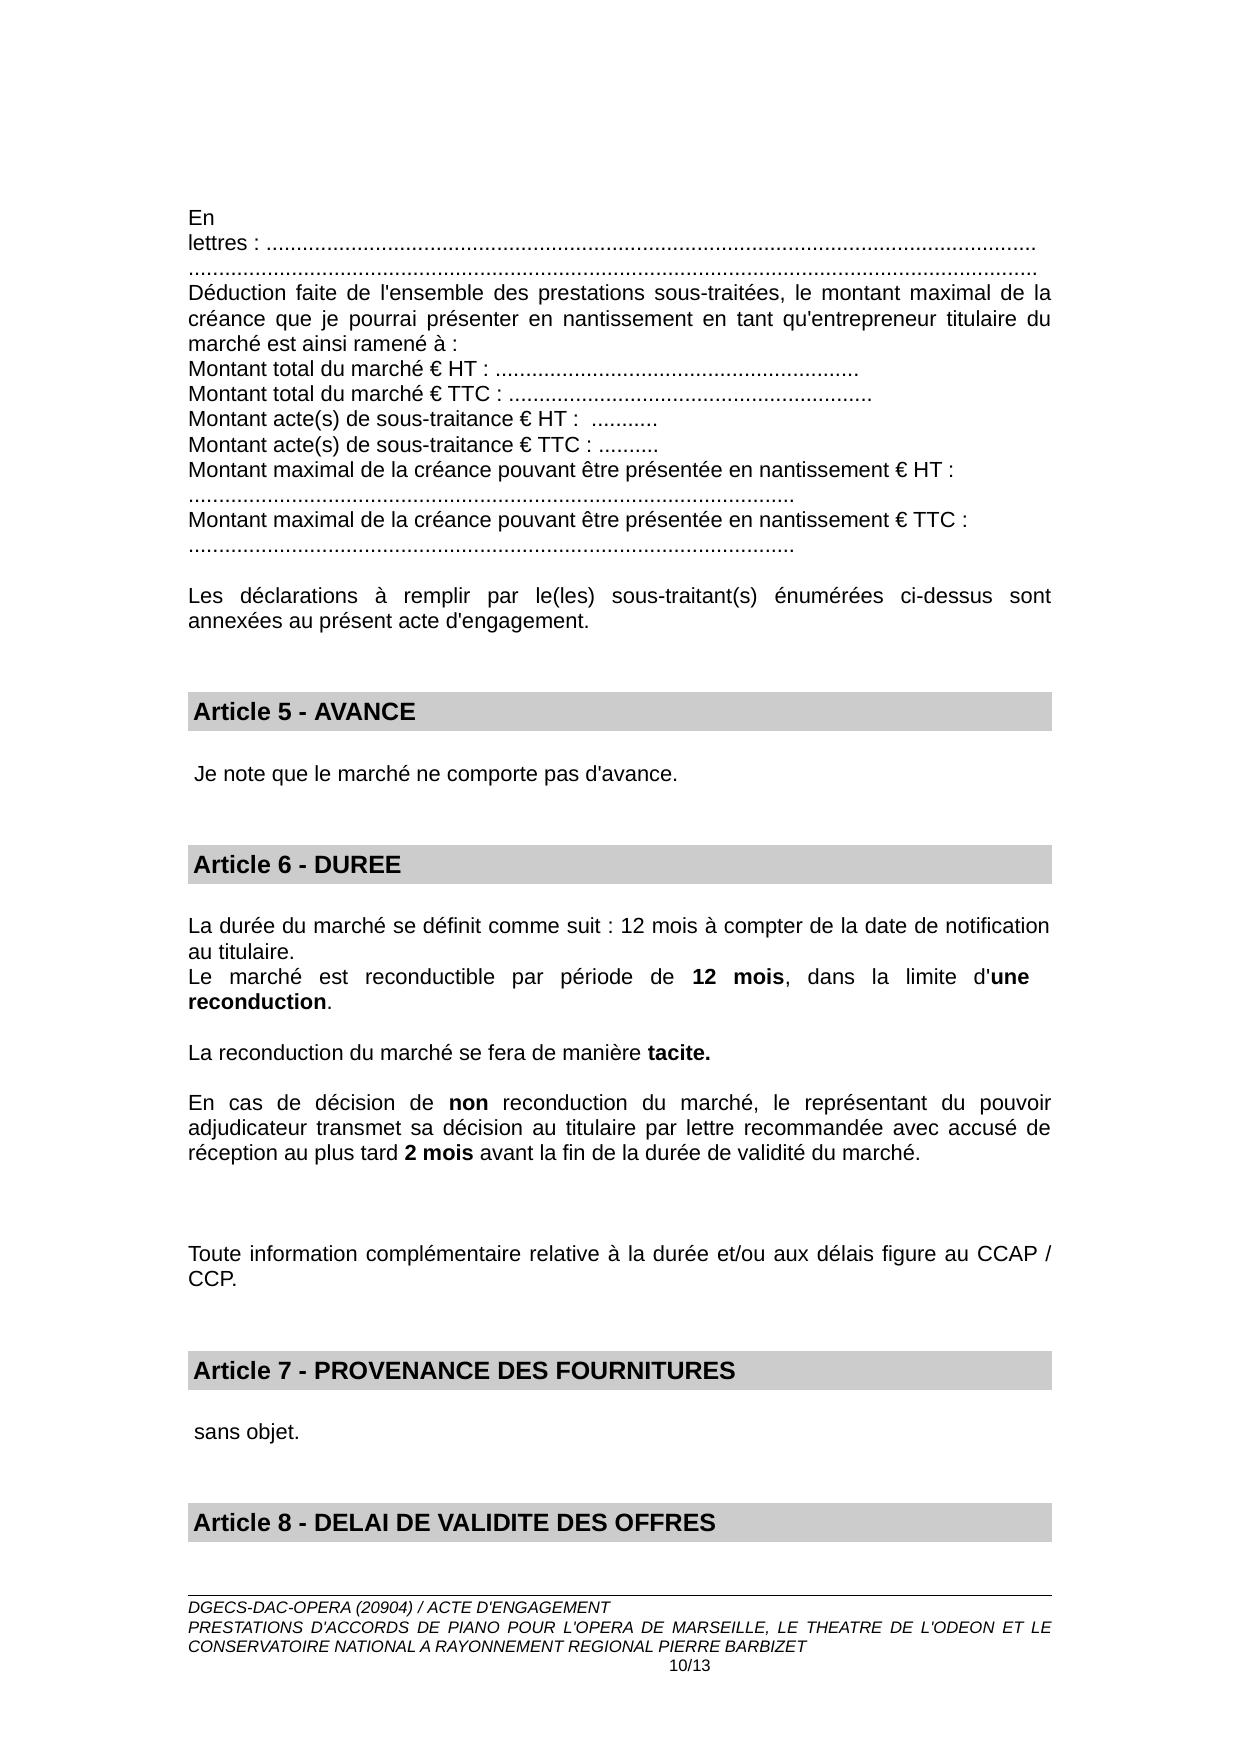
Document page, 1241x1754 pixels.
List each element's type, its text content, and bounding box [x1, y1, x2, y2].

text En lettres : ............................................................................................................................... [188, 204, 1052, 255]
text Les déclarations à remplir par le(les) sous-traitant(s) énumérées ci-dessus sont annexées au présent acte d'engagement. [188, 583, 1052, 633]
text .................................................................................................... [188, 482, 1052, 507]
text sans objet. [188, 1419, 1052, 1444]
text Montant maximal de la créance pouvant être présentée en nantissement € HT : [188, 457, 1052, 482]
text Montant total du marché € TTC : ............................................................ [188, 381, 1052, 406]
text ............................................................................................................................................ [188, 255, 1052, 280]
text Je note que le marché ne comporte pas d'avance. [188, 761, 1052, 786]
text Toute information complémentaire relative à la durée et/ou aux délais figure au CCAP / CCP. [188, 1241, 1052, 1291]
subtitle DUREE [190, 847, 1050, 882]
text Le marché est reconductible par période de 12 mois, dans la limite d'une reconduction. [188, 964, 1052, 1014]
text La reconduction du marché se fera de manière tacite. [188, 1039, 1052, 1064]
text Déduction faite de l'ensemble des prestations sous-traitées, le montant maximal de la créance que je pourrai présenter en nantissement en tant qu'entrepreneur titulaire du marché est ainsi ramené à : [188, 280, 1052, 356]
text Montant acte(s) de sous-traitance € HT : ........... [188, 406, 1052, 431]
text La durée du marché se définit comme suit : 12 mois à compter de la date de notification au titulaire. [188, 913, 1052, 964]
subtitle PROVENANCE DES FOURNITURES [190, 1353, 1050, 1387]
text En cas de décision de non reconduction du marché, le représentant du pouvoir adjudicateur transmet sa décision au titulaire par lettre recommandée avec accusé de réception au plus tard 2 mois avant la fin de la durée de validité du marché. [188, 1090, 1052, 1165]
text .................................................................................................... [188, 532, 1052, 557]
text Montant total du marché € HT : ............................................................ [188, 356, 1052, 381]
subtitle DELAI DE VALIDITE DES OFFRES [190, 1506, 1050, 1540]
text Montant maximal de la créance pouvant être présentée en nantissement € TTC : [188, 507, 1052, 532]
subtitle AVANCE [190, 695, 1050, 729]
text Montant acte(s) de sous-traitance € TTC : .......... [188, 431, 1052, 457]
